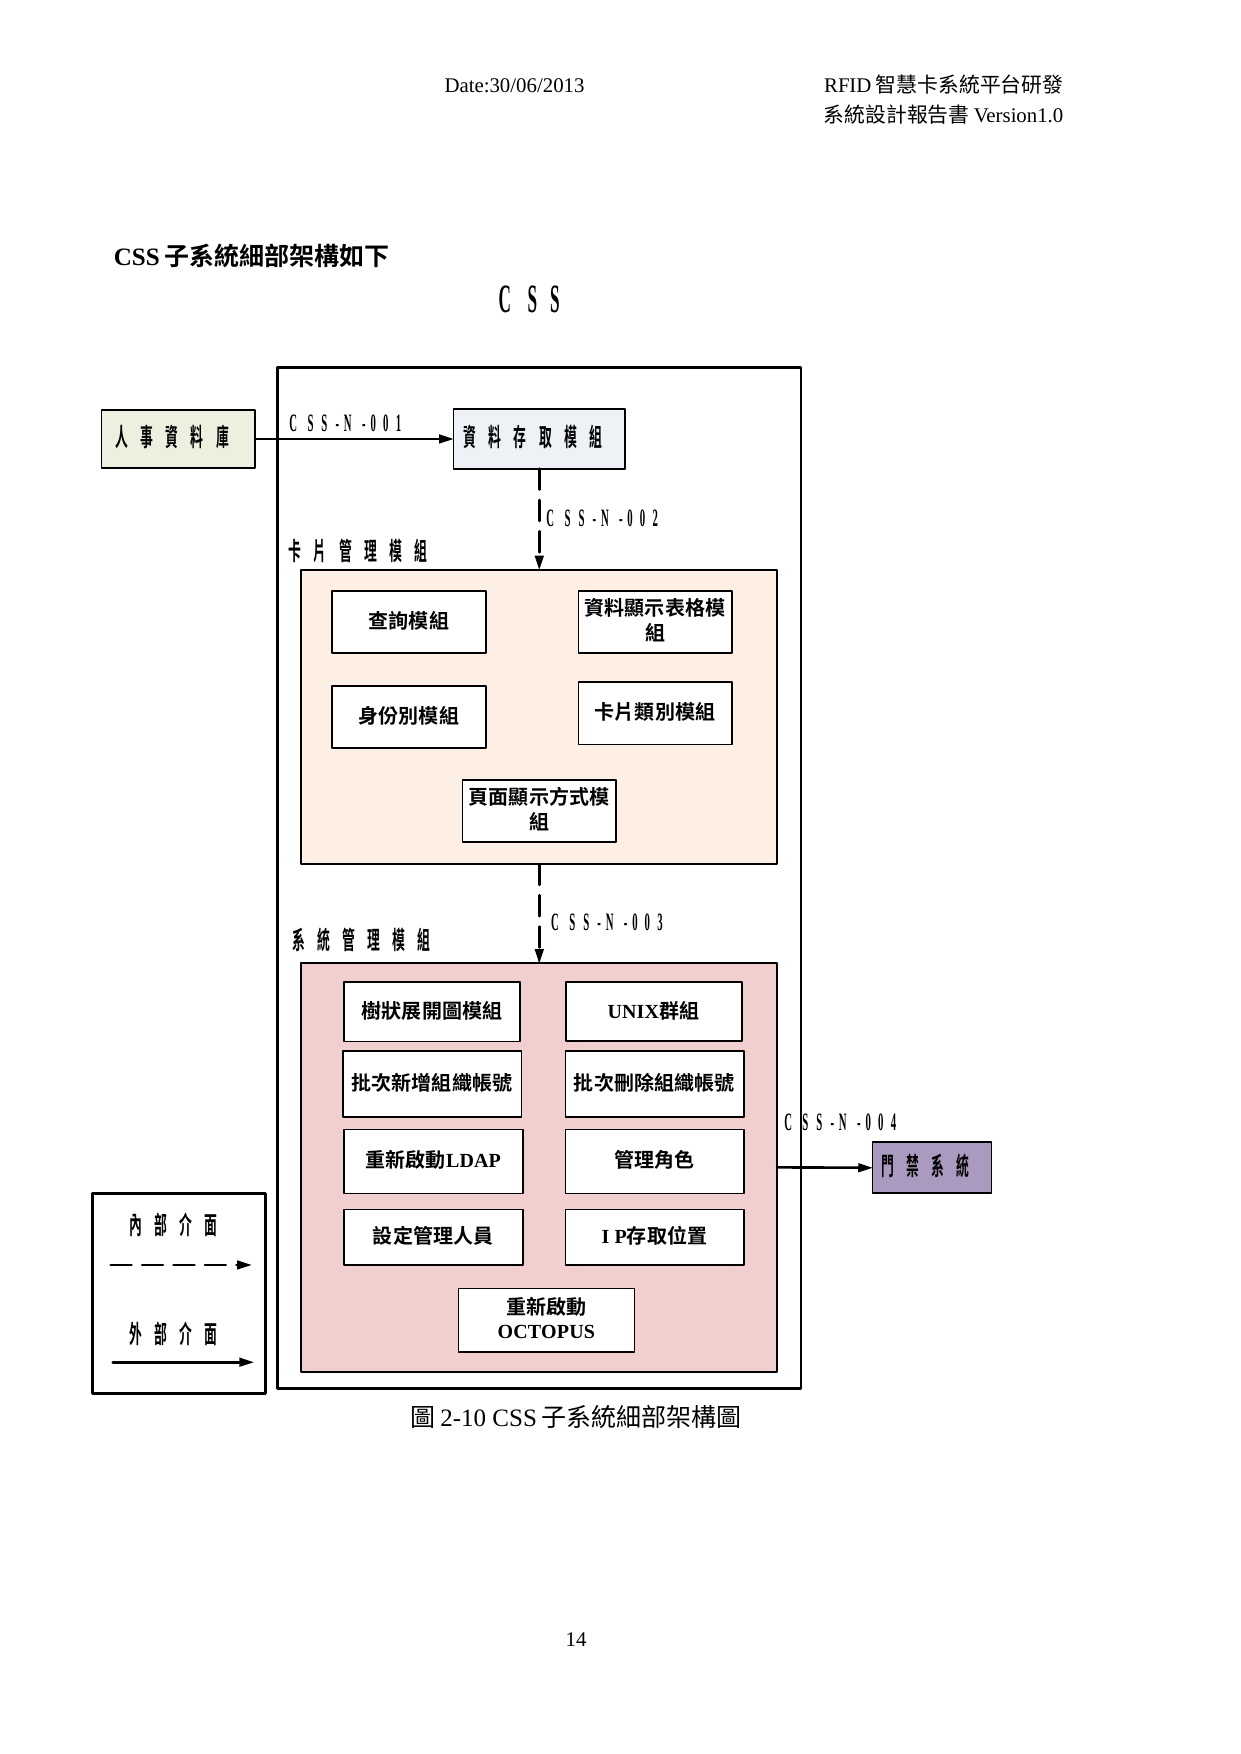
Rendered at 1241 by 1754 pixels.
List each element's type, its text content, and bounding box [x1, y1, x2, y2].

text 圖2-10 CSS子系統細部架構圖 [89, 1397, 1063, 1434]
text CSS子系統細部架構如下 [89, 236, 1063, 1397]
